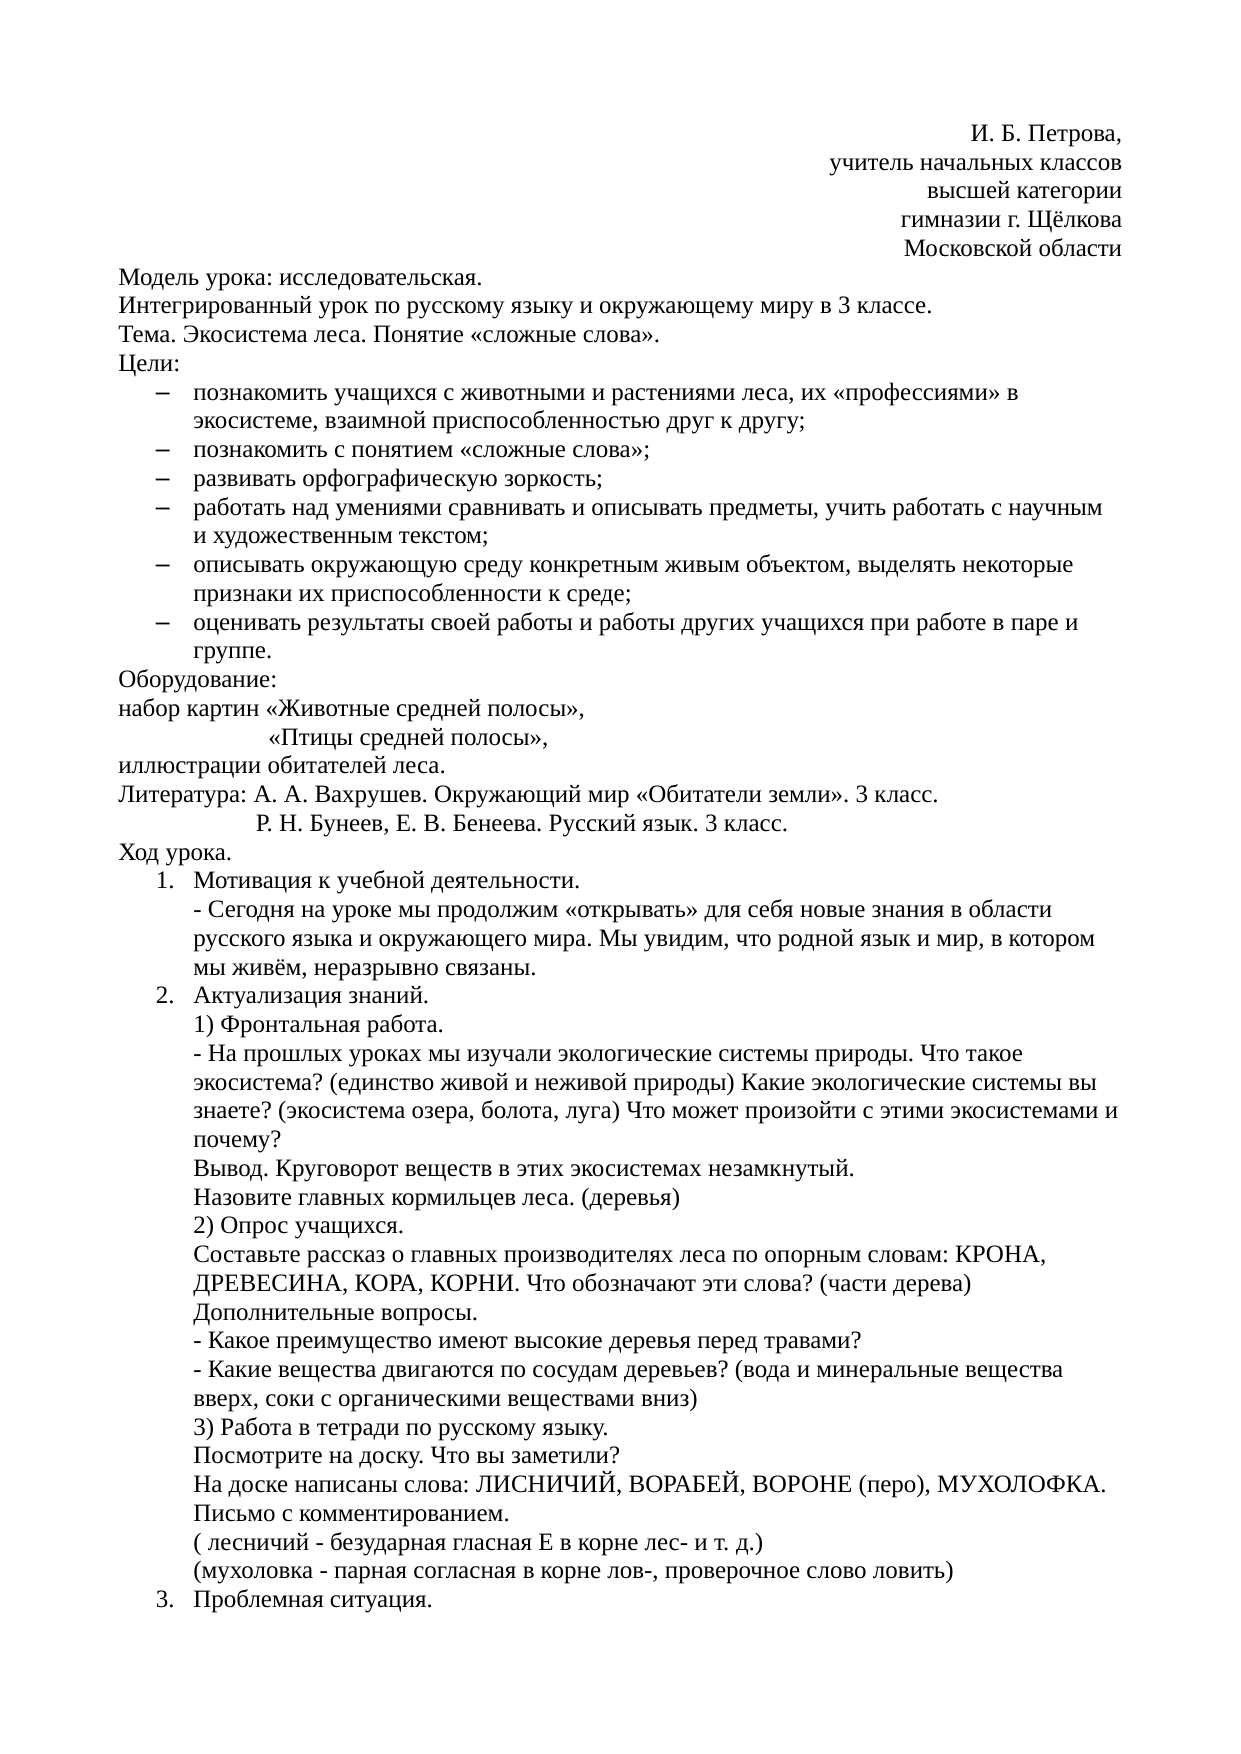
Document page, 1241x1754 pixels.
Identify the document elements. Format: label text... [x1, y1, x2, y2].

text Московской области [118, 233, 1122, 262]
list оценивать результаты своей работы и работы других учащихся при работе в паре и группе. [156, 607, 1122, 664]
list 3) Работа в тетради по русскому языку. [156, 1412, 1122, 1441]
list (мухоловка - парная согласная в корне лов-, проверочное слово ловить) [156, 1556, 1122, 1584]
text Литература: А. А. Вахрушев. Окружающий мир «Обитатели земли». 3 класс. [118, 779, 1122, 808]
text Интегрированный урок по русскому языку и окружающему миру в 3 классе. [118, 291, 1122, 319]
list Посмотрите на доску. Что вы заметили? [156, 1441, 1122, 1469]
list - Какое преимущество имеют высокие деревья перед травами? [156, 1326, 1122, 1354]
text Р. Н. Бунеев, Е. В. Бенеева. Русский язык. 3 класс. [118, 808, 1122, 837]
text набор картин «Животные средней полосы», [118, 693, 1122, 722]
list - Сегодня на уроке мы продолжим «открывать» для себя новые знания в области русского языка и окружающего мира. Мы увидим, что родной язык и мир, в котором мы живём, неразрывно связаны. [156, 894, 1122, 981]
list Дополнительные вопросы. [156, 1297, 1122, 1326]
list Составьте рассказ о главных производителях леса по опорным словам: КРОНА, ДРЕВЕСИНА, КОРА, КОРНИ. Что обозначают эти слова? (части дерева) [156, 1239, 1122, 1297]
text высшей категории [118, 176, 1122, 204]
text иллюстрации обитателей леса. [118, 751, 1122, 779]
list работать над умениями сравнивать и описывать предметы, учить работать с научным и художественным текстом; [156, 492, 1122, 549]
list познакомить учащихся с животными и растениями леса, их «профессиями» в экосистеме, взаимной приспособленностью друг к другу; [156, 377, 1122, 434]
list ( лесничий - безударная гласная Е в корне лес- и т. д.) [156, 1527, 1122, 1556]
list - Какие вещества двигаются по сосудам деревьев? (вода и минеральные вещества вверх, соки с органическими веществами вниз) [156, 1354, 1122, 1412]
text «Птицы средней полосы», [118, 722, 1122, 751]
list Назовите главных кормильцев леса. (деревья) [156, 1182, 1122, 1211]
text Модель урока: исследовательская. [118, 262, 1122, 291]
list описывать окружающую среду конкретным живым объектом, выделять некоторые признаки их приспособленности к среде; [156, 549, 1122, 607]
text Ход урока. [118, 837, 1122, 866]
list Актуализация знаний. [156, 981, 1122, 1009]
text гимназии г. Щёлкова [118, 204, 1122, 233]
list На доске написаны слова: ЛИСНИЧИЙ, ВОРАБЕЙ, ВОРОНЕ (перо), МУХОЛОФКА. [156, 1469, 1122, 1498]
list Вывод. Круговорот веществ в этих экосистемах незамкнутый. [156, 1153, 1122, 1182]
text Тема. Экосистема леса. Понятие «сложные слова». [118, 319, 1122, 348]
list Мотивация к учебной деятельности. [156, 866, 1122, 894]
text И. Б. Петрова, [118, 118, 1122, 147]
text Цели: [118, 348, 1122, 377]
text учитель начальных классов [118, 147, 1122, 176]
list Письмо с комментированием. [156, 1498, 1122, 1527]
list Проблемная ситуация. [156, 1584, 1122, 1613]
list 2) Опрос учащихся. [156, 1211, 1122, 1239]
list познакомить с понятием «сложные слова»; [156, 434, 1122, 463]
text Оборудование: [118, 664, 1122, 693]
list развивать орфографическую зоркость; [156, 463, 1122, 492]
list - На прошлых уроках мы изучали экологические системы природы. Что такое экосистема? (единство живой и неживой природы) Какие экологические системы вы знаете? (экосистема озера, болота, луга) Что может произойти с этими экосистемами и почему? [156, 1038, 1122, 1153]
list 1) Фронтальная работа. [156, 1009, 1122, 1038]
